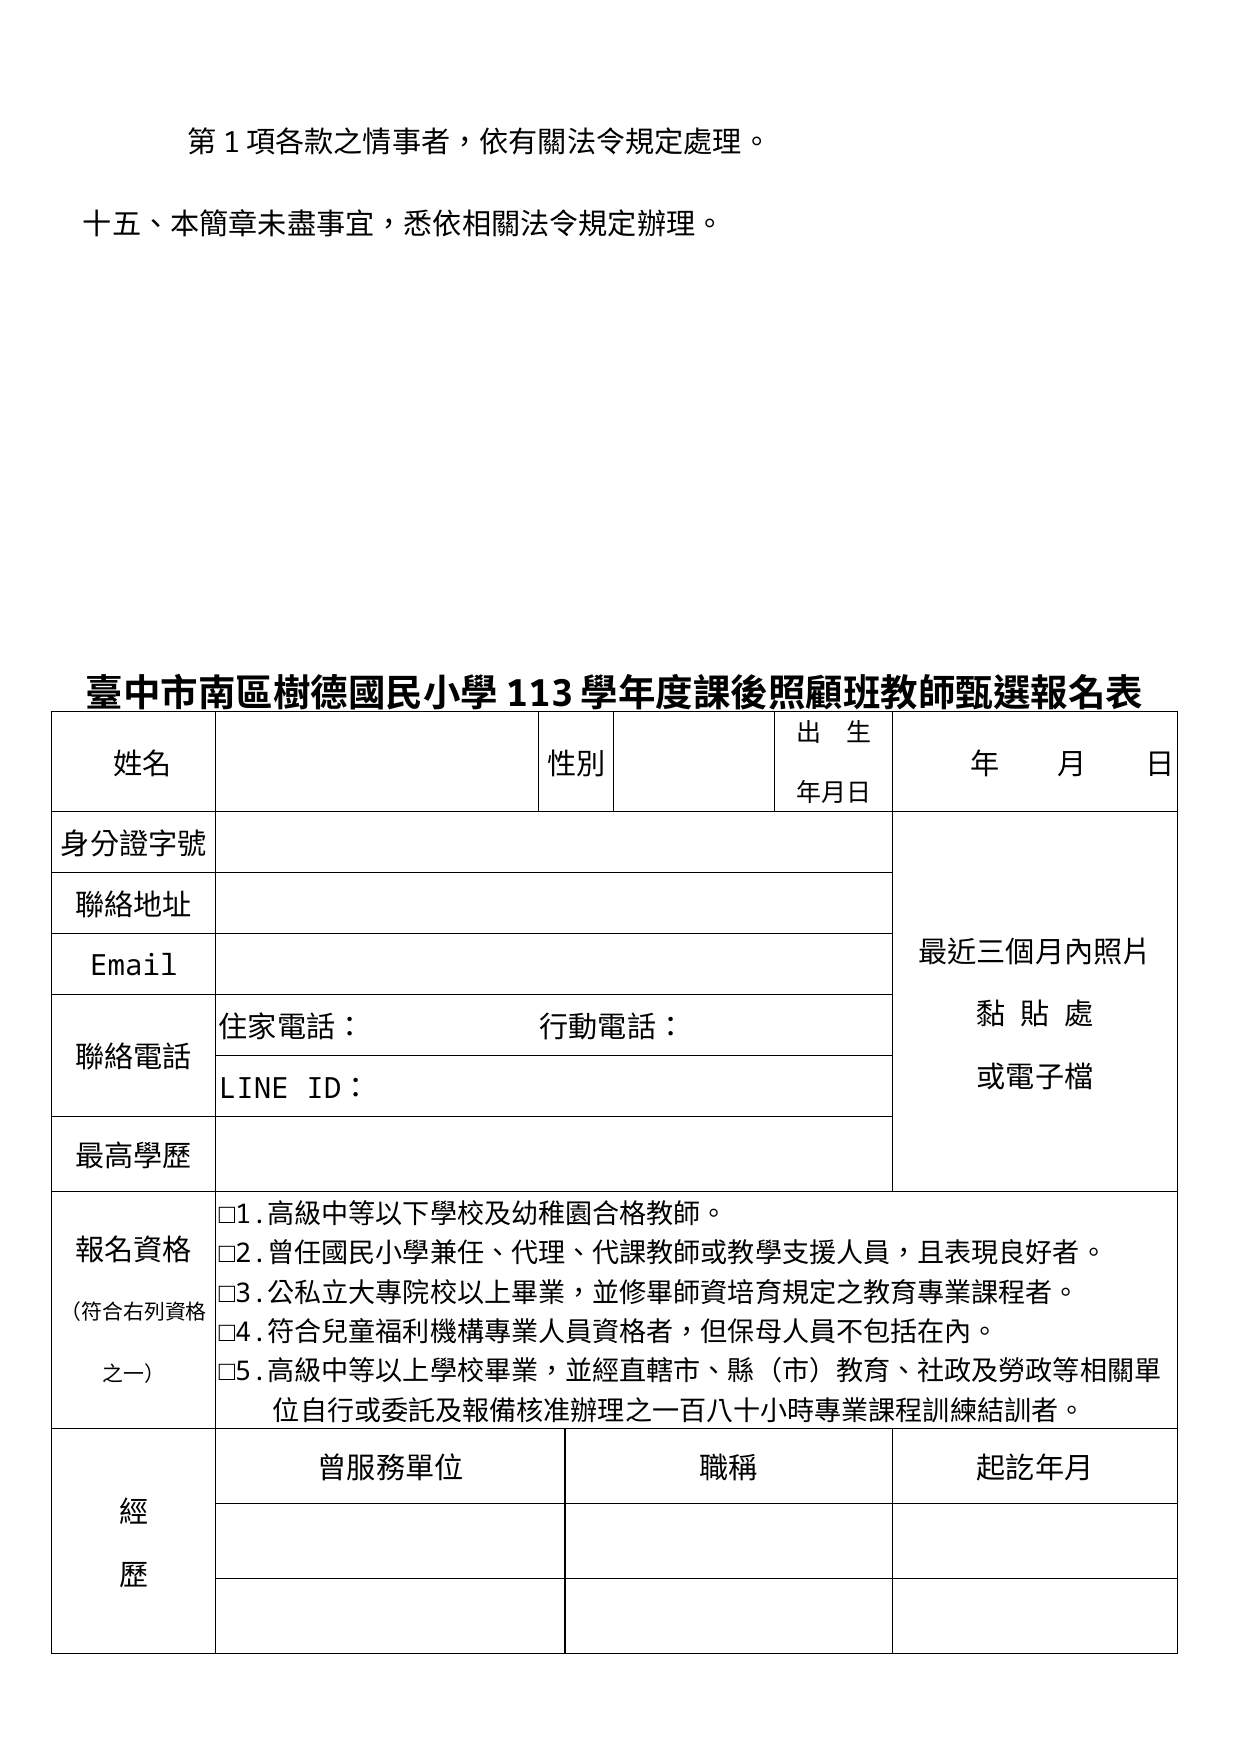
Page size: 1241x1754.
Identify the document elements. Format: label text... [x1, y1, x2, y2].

table_header [614, 712, 774, 811]
table_header 出 生 年月日 [775, 712, 892, 811]
table_cell [216, 1504, 564, 1578]
table_cell 曾服務單位 [216, 1429, 564, 1503]
table_cell Email [52, 934, 215, 994]
table_cell [216, 1117, 892, 1191]
table_header 年 月 日 [893, 712, 1177, 811]
table_cell 起訖年月 [893, 1429, 1177, 1503]
table_cell [216, 873, 892, 933]
table_cell [566, 1579, 892, 1653]
table_header 姓名 [52, 712, 215, 811]
text 第1項各款之情事者，依有關法令規定處理。 [83, 99, 1146, 161]
text 臺中市南區樹德國民小學113學年度課後照顧班教師甄選報名表 [83, 649, 1146, 711]
table_header [216, 712, 538, 811]
table_cell 聯絡地址 [52, 873, 215, 933]
table_cell □1.高級中等以下學校及幼稚園合格教師。 □2.曾任國民小學兼任、代理、代課教師或教學支援人員，且表現良好者。 □3.公私立大專院校以上畢業，並修畢師資培育規定之教育專業課程者。 □4.符合兒童福利機構專業人員資格者，但保母人員不包括在內。 □5.高級中等以上學校畢業，並經直轄市、縣（市）教育、社政及勞政等相關單位自行或委託及報備核准辦理之一百八十小時專業課程訓練結訓者。 [216, 1192, 1177, 1428]
table_cell 住家電話： 行動電話： [216, 995, 892, 1055]
table_cell [216, 934, 892, 994]
table_cell 身分證字號 [52, 812, 215, 872]
table_cell LINE ID： [216, 1056, 892, 1116]
table_cell [216, 1579, 564, 1653]
table_cell 職稱 [566, 1429, 892, 1503]
table_header 性別 [539, 712, 613, 811]
table_cell [566, 1504, 892, 1578]
table_cell [216, 812, 892, 872]
table_cell [893, 1504, 1177, 1578]
table_cell 最高學歷 [52, 1117, 215, 1191]
table_cell 經 歷 [52, 1429, 215, 1653]
table_cell [893, 1579, 1177, 1653]
text 十五、本簡章未盡事宜，悉依相關法令規定辦理。 [83, 180, 1146, 242]
table_cell 報名資格 （符合右列資格之一） [52, 1192, 215, 1428]
table_cell 最近三個月內照片 黏 貼 處 或電子檔 [893, 812, 1177, 1191]
table_cell 聯絡電話 [52, 995, 215, 1116]
